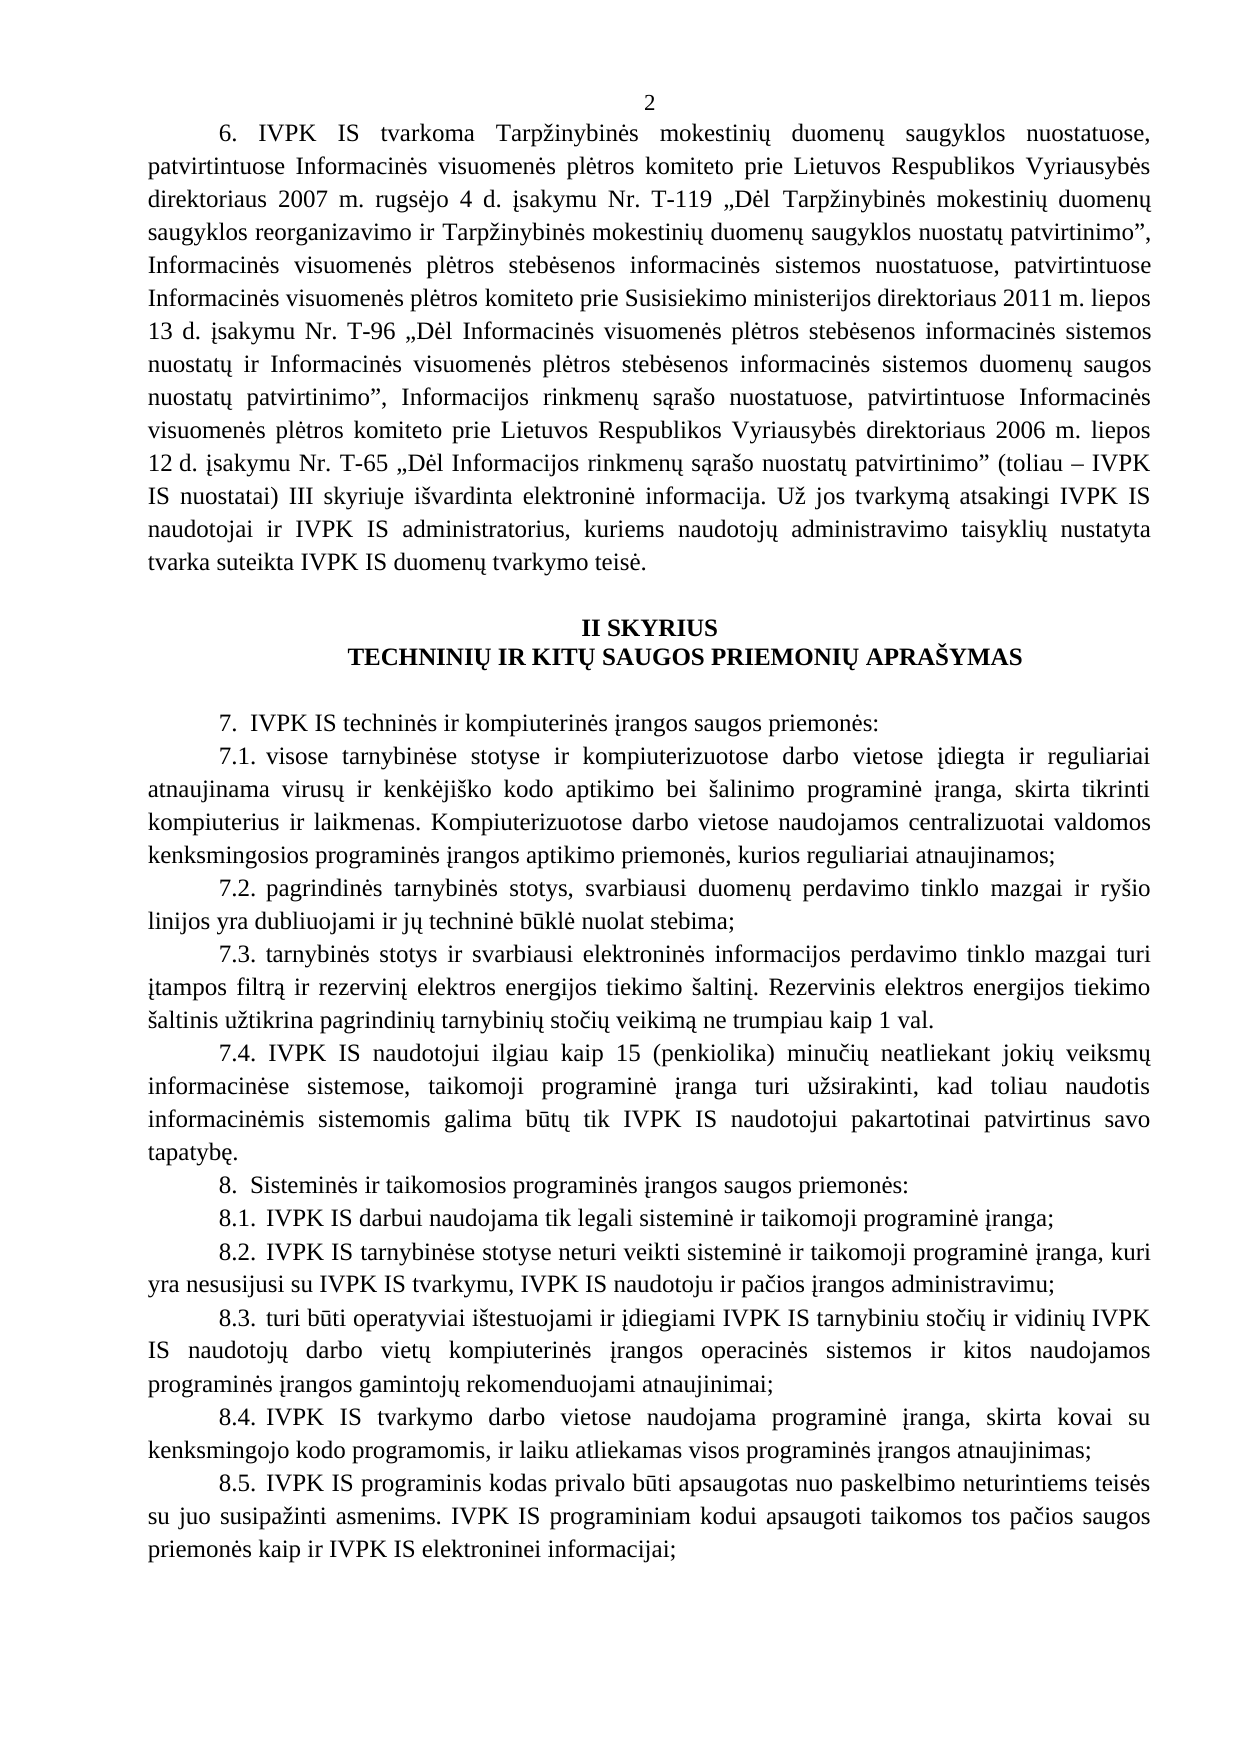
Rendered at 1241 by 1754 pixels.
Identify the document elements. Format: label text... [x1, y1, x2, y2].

text 8.3. turi būti operatyviai ištestuojami ir įdiegiami IVPK IS tarnybiniu stočių ir vidinių IVPK IS naudotojų darbo vietų kompiuterinės įrangos operacinės sistemos ir kitos naudojamos programinės įrangos gamintojų rekomenduojami atnaujinimai; [148, 1303, 1152, 1397]
text 6. IVPK IS tvarkoma Tarpžinybinės mokestinių duomenų saugyklos nuostatuose, patvirtintuose Informacinės visuomenės plėtros komiteto prie Lietuvos Respublikos Vyriausybės direktoriaus 2007 m. rugsėjo 4 d. įsakymu Nr. T-119 „Dėl Tarpžinybinės mokestinių duomenų saugyklos reorganizavimo ir Tarpžinybinės mokestinių duomenų saugyklos nuostatų patvirtinimo”, Informacinės visuomenės plėtros stebėsenos informacinės sistemos nuostatuose, patvirtintuose Informacinės visuomenės plėtros komiteto prie Susisiekimo ministerijos direktoriaus 2011 m. liepos 13 d. įsakymu Nr. T-96 „Dėl Informacinės visuomenės plėtros stebėsenos informacinės sistemos nuostatų ir Informacinės visuomenės plėtros stebėsenos informacinės sistemos duomenų saugos nuostatų patvirtinimo”, Informacijos rinkmenų sąrašo nuostatuose, patvirtintuose Informacinės visuomenės plėtros komiteto prie Lietuvos Respublikos Vyriausybės direktoriaus 2006 m. liepos 12 d. įsakymu Nr. T-65 „Dėl Informacijos rinkmenų sąrašo nuostatų patvirtinimo” (toliau – IVPK IS nuostatai) III skyriuje išvardinta elektroninė informacija. Už jos tvarkymą atsakingi IVPK IS naudotojai ir IVPK IS administratorius, kuriems naudotojų administravimo taisyklių nustatyta tvarka suteikta IVPK IS duomenų tvarkymo teisė. [148, 118, 1152, 576]
text 8.5. IVPK IS programinis kodas privalo būti apsaugotas nuo paskelbimo neturintiems teisės su juo susipažinti asmenims. IVPK IS programiniam kodui apsaugoti taikomos tos pačios saugos priemonės kaip ir IVPK IS elektroninei informacijai; [148, 1468, 1152, 1562]
text 8.1. IVPK IS darbui naudojama tik legali sisteminė ir taikomoji programinė įranga; [148, 1203, 1152, 1232]
text II SKYRIUS [148, 613, 1152, 642]
text 7.3. tarnybinės stotys ir svarbiausi elektroninės informacijos perdavimo tinklo mazgai turi įtampos filtrą ir rezervinį elektros energijos tiekimo šaltinį. Rezervinis elektros energijos tiekimo šaltinis užtikrina pagrindinių tarnybinių stočių veikimą ne trumpiau kaip 1 val. [148, 939, 1152, 1034]
text 8.4. IVPK IS tvarkymo darbo vietose naudojama programinė įranga, skirta kovai su kenksmingojo kodo programomis, ir laiku atliekamas visos programinės įrangos atnaujinimas; [148, 1402, 1152, 1463]
text 7.4. IVPK IS naudotojui ilgiau kaip 15 (penkiolika) minučių neatliekant jokių veiksmų informacinėse sistemose, taikomoji programinė įranga turi užsirakinti, kad toliau naudotis informacinėmis sistemomis galima būtų tik IVPK IS naudotojui pakartotinai patvirtinus savo tapatybę. [148, 1038, 1152, 1166]
text 8. Sisteminės ir taikomosios programinės įrangos saugos priemonės: [148, 1171, 1152, 1199]
text 7.1. visose tarnybinėse stotyse ir kompiuterizuotose darbo vietose įdiegta ir reguliariai atnaujinama virusų ir kenkėjiško kodo aptikimo bei šalinimo programinė įranga, skirta tikrinti kompiuterius ir laikmenas. Kompiuterizuotose darbo vietose naudojamos centralizuotai valdomos kenksmingosios programinės įrangos aptikimo priemonės, kurios reguliariai atnaujinamos; [148, 741, 1152, 869]
text 7. IVPK IS techninės ir kompiuterinės įrangos saugos priemonės: [148, 708, 1152, 737]
text 8.2. IVPK IS tarnybinėse stotyse neturi veikti sisteminė ir taikomoji programinė įranga, kuri yra nesusijusi su IVPK IS tvarkymu, IVPK IS naudotoju ir pačios įrangos administravimu; [148, 1237, 1152, 1298]
text TEchninių ir kitų saugos priemonių aprašymas [148, 642, 1152, 671]
text 7.2. pagrindinės tarnybinės stotys, svarbiausi duomenų perdavimo tinklo mazgai ir ryšio linijos yra dubliuojami ir jų techninė būklė nuolat stebima; [148, 873, 1152, 935]
